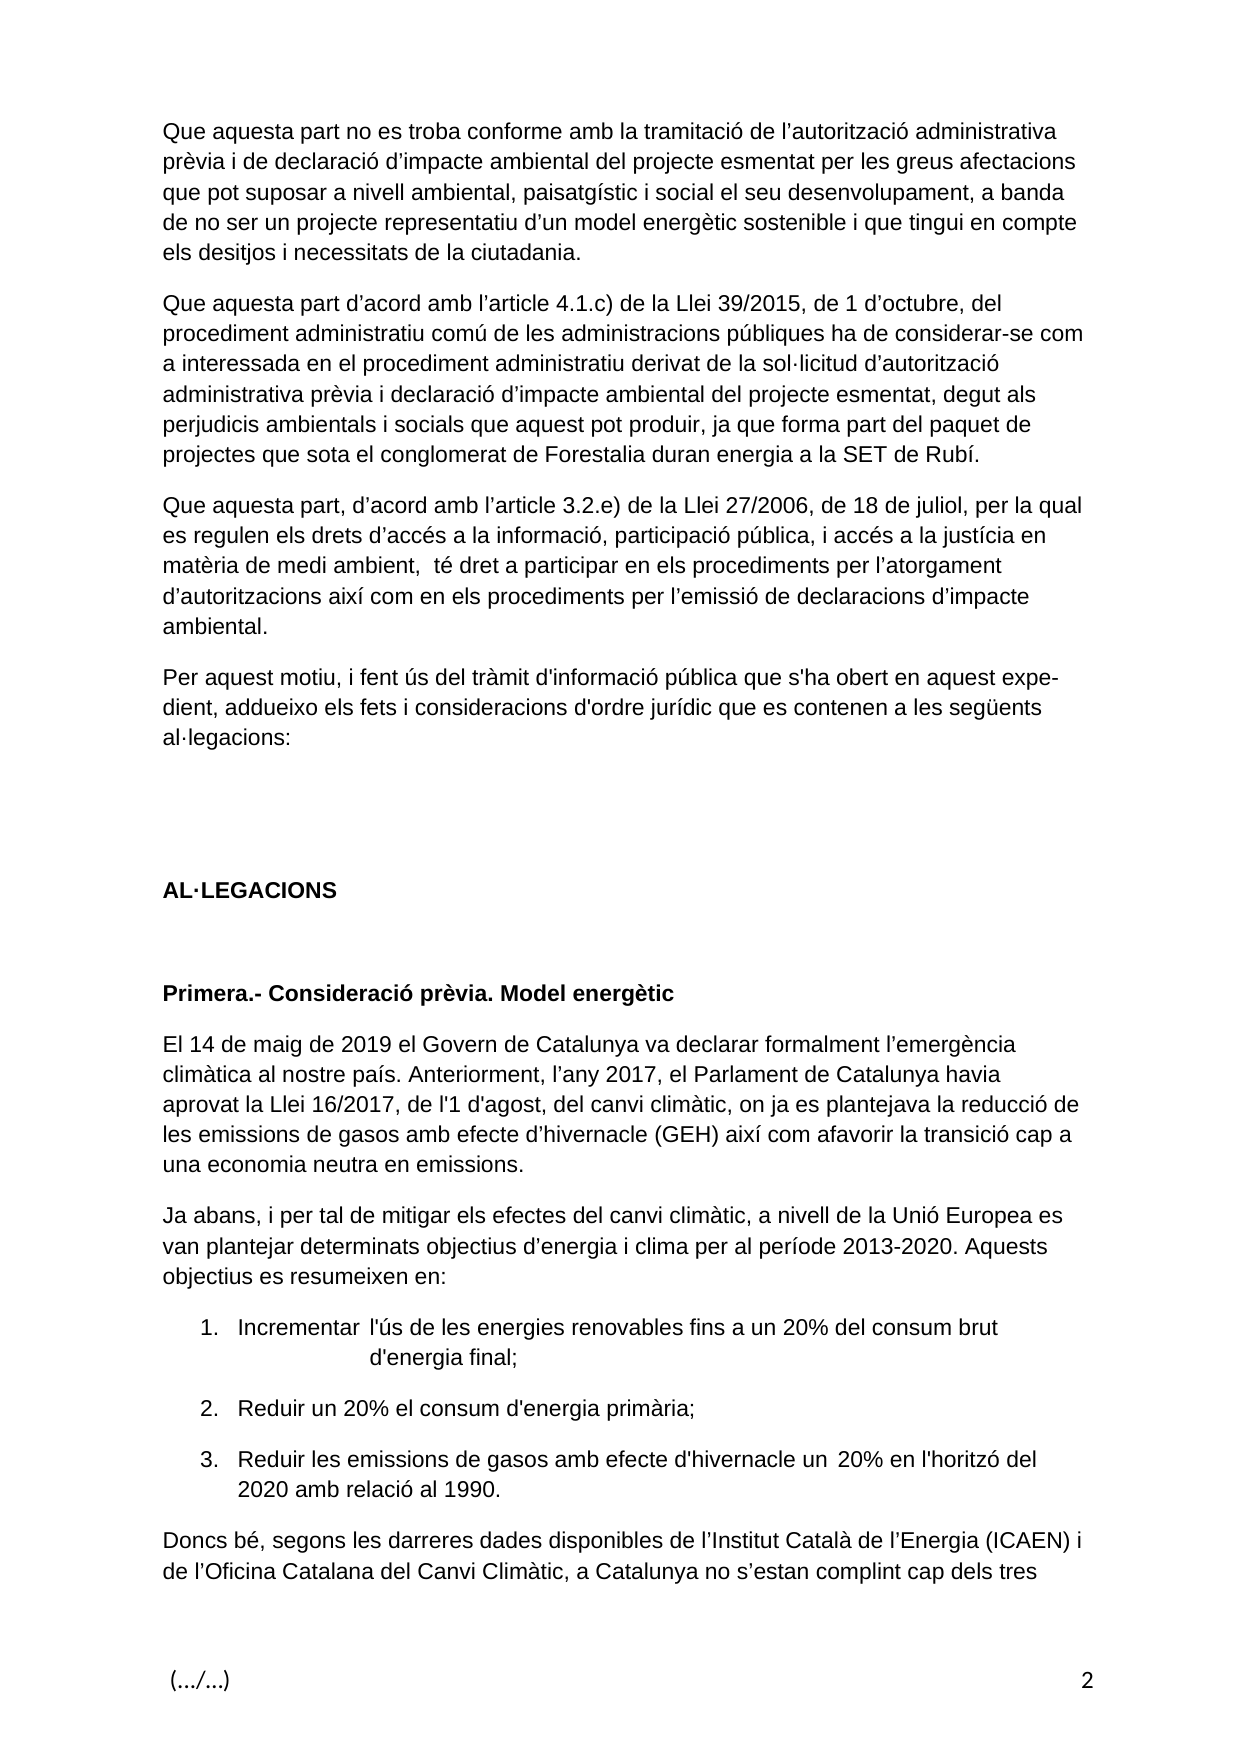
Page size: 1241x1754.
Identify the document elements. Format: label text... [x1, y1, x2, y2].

list Reduir les emissions de gasos amb efecte d'hivernacle un 20% en l'horitzó del 2020 amb relació al 1990. [200, 1446, 1093, 1503]
text Doncs bé, segons les darreres dades disponibles de l’Institut Català de l’Energia (ICAEN) i de l’Oficina Catalana del Canvi Climàtic, a Catalunya no s’estan complint cap dels tres [162, 1527, 1093, 1584]
text Per aquest motiu, i fent ús del tràmit d'informació pública que s'ha obert en aquest expe- dient, addueixo els fets i consideracions d'ordre jurídic que es contenen a les següents al·legacions: [162, 664, 1093, 751]
text Que aquesta part no es troba conforme amb la tramitació de l’autorització administrativa prèvia i de declaració d’impacte ambiental del projecte esmentat per les greus afectacions que pot suposar a nivell ambiental, paisatgístic i social el seu desenvolupament, a banda de no ser un projecte representatiu d’un model energètic sostenible i que tingui en compte els desitjos i necessitats de la ciutadania. [162, 118, 1093, 265]
text Primera.- Consideració prèvia. Model energètic [162, 979, 1093, 1006]
text Ja abans, i per tal de mitigar els efectes del canvi climàtic, a nivell de la Unió Europea es van plantejar determinats objectius d’energia i clima per al període 2013-2020. Aquests objectius es resumeixen en: [162, 1202, 1083, 1289]
text El 14 de maig de 2019 el Govern de Catalunya va declarar formalment l’emergència climàtica al nostre país. Anteriorment, l’any 2017, el Parlament de Catalunya havia aprovat la Llei 16/2017, de l'1 d'agost, del canvi climàtic, on ja es plantejava la reducció de les emissions de gasos amb efecte d’hivernacle (GEH) així com afavorir la transició cap a una economia neutra en emissions. [162, 1031, 1083, 1178]
list Reduir un 20% el consum d'energia primària; [200, 1395, 1093, 1422]
text Que aquesta part, d’acord amb l’article 3.2.e) de la Llei 27/2006, de 18 de juliol, per la qual es regulen els drets d’accés a la informació, participació pública, i accés a la justícia en matèria de medi ambient, té dret a participar en els procediments per l’atorgament d’autoritzacions així com en els procediments per l’emissió de declaracions d’impacte ambiental. [162, 492, 1093, 639]
text AL·LEGACIONS [162, 877, 1093, 904]
text Que aquesta part d’acord amb l’article 4.1.c) de la Llei 39/2015, de 1 d’octubre, del procediment administratiu comú de les administracions públiques ha de considerar-se com a interessada en el procediment administratiu derivat de la sol·licitud d’autorització administrativa prèvia i declaració d’impacte ambiental del projecte esmentat, degut als perjudicis ambientals i socials que aquest pot produir, ja que forma part del paquet de projectes que sota el conglomerat de Forestalia duran energia a la SET de Rubí. [162, 290, 1093, 467]
list Incrementar l'ús de les energies renovables fins a un 20% del consum brut d'energia final; [200, 1314, 1093, 1371]
